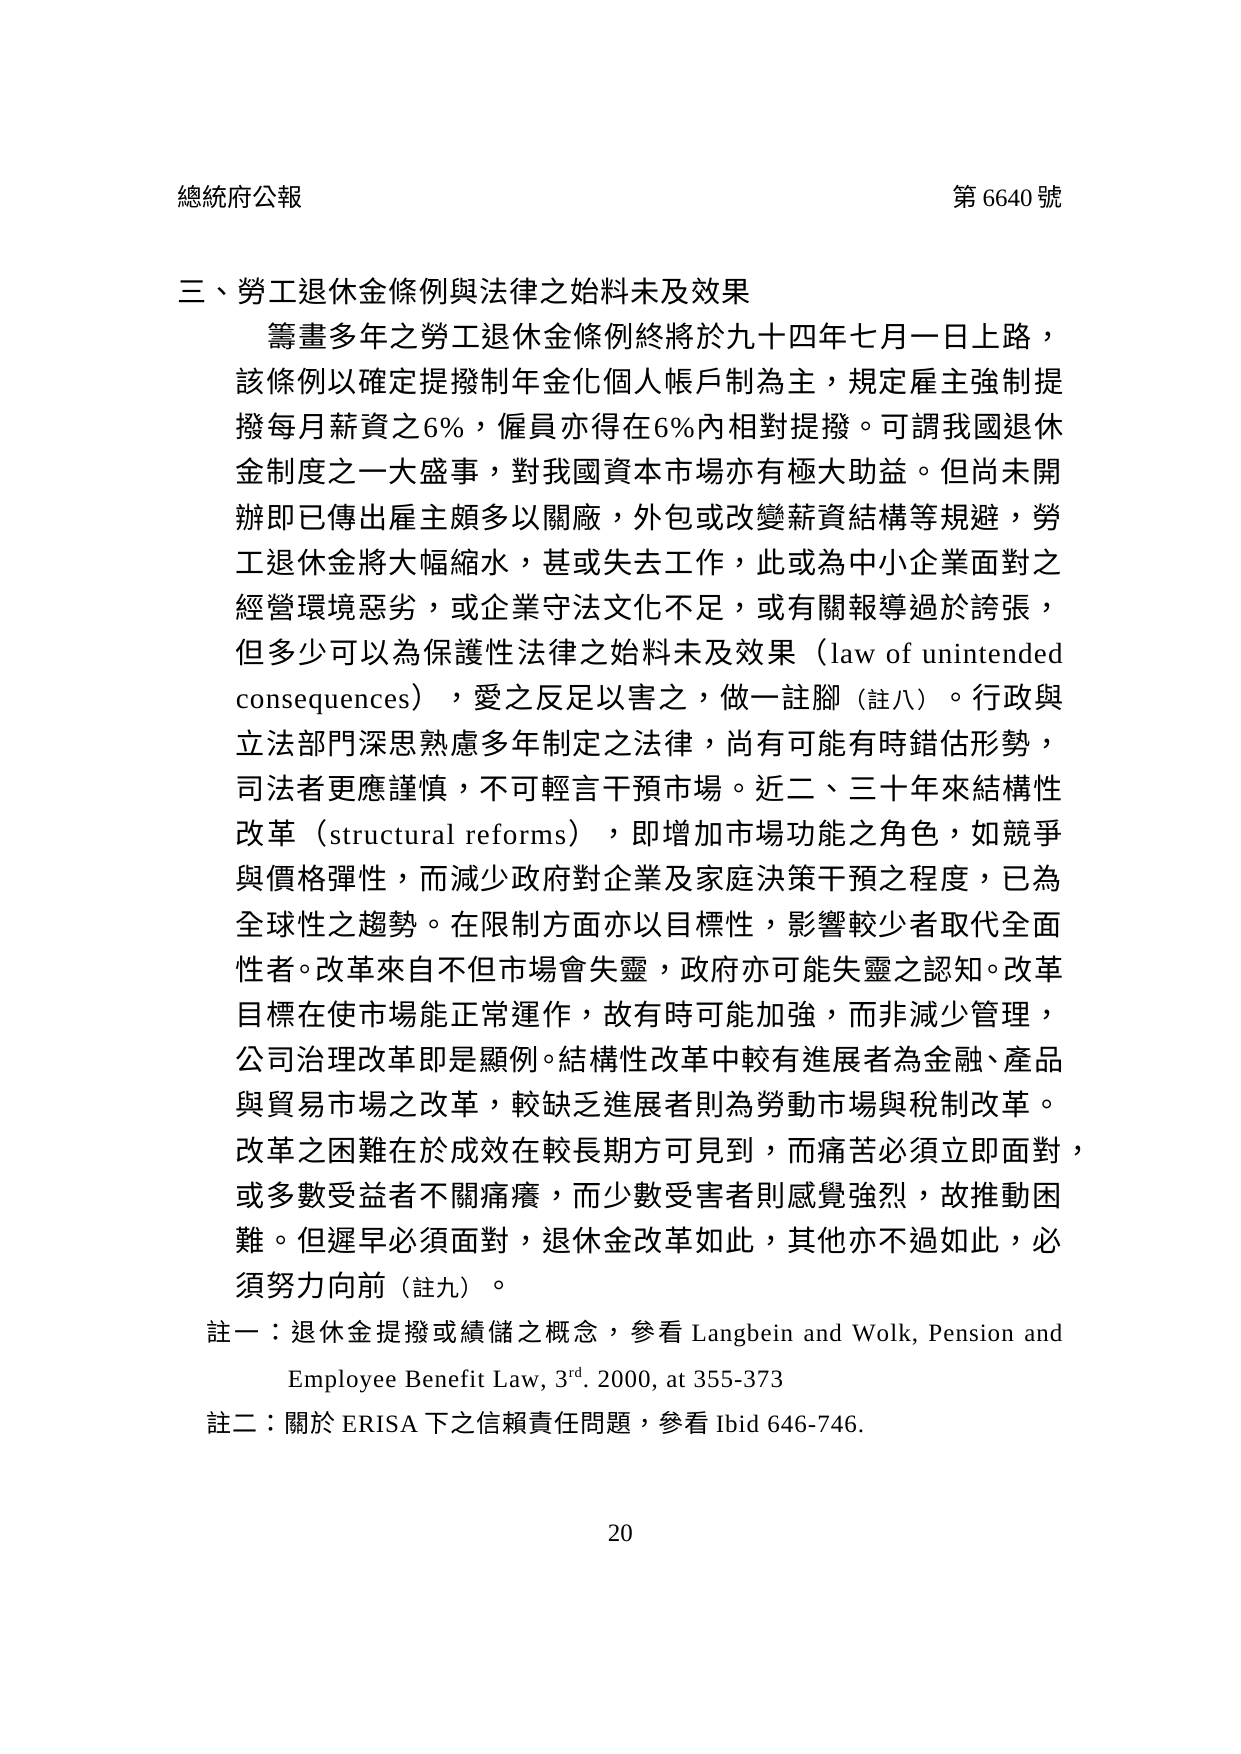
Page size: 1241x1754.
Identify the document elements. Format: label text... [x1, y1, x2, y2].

text 註一：退休金提撥或績儲之概念，參看Langbein and Wolk, Pension and Employee Benefit Law, 3rd. 2000, at 355-373 [206, 1306, 1063, 1396]
text 籌畫多年之勞工退休金條例終將於九十四年七月一日上路，該條例以確定提撥制年金化個人帳戶制為主，規定雇主強制提撥每月薪資之6%，僱員亦得在6%內相對提撥。可謂我國退休金制度之一大盛事，對我國資本市場亦有極大助益。但尚未開辦即已傳出雇主頗多以關廠，外包或改變薪資結構等規避，勞工退休金將大幅縮水，甚或失去工作，此或為中小企業面對之經營環境惡劣，或企業守法文化不足，或有關報導過於誇張，但多少可以為保護性法律之始料未及效果（law of unintended consequences），愛之反足以害之，做一註腳（註八）。行政與立法部門深思熟慮多年制定之法律，尚有可能有時錯估形勢，司法者更應謹慎，不可輕言干預市場。近二、三十年來結構性改革（structural reforms），即增加市場功能之角色，如競爭與價格彈性，而減少政府對企業及家庭決策干預之程度，已為全球性之趨勢。在限制方面亦以目標性，影響較少者取代全面性者。改革來自不但市場會失靈，政府亦可能失靈之認知。改革目標在使市場能正常運作，故有時可能加強，而非減少管理，公司治理改革即是顯例。結構性改革中較有進展者為金融、產品與貿易市場之改革，較缺乏進展者則為勞動市場與稅制改革。改革之困難在於成效在較長期方可見到，而痛苦必須立即面對，或多數受益者不關痛癢，而少數受害者則感覺強烈，故推動困難。但遲早必須面對，退休金改革如此，其他亦不過如此，必須努力向前（註九）。 [236, 311, 1063, 1306]
text 三、勞工退休金條例與法律之始料未及效果 [177, 266, 1063, 311]
text 註二：關於ERISA下之信賴責任問題，參看Ibid 646-746. [206, 1396, 1063, 1441]
